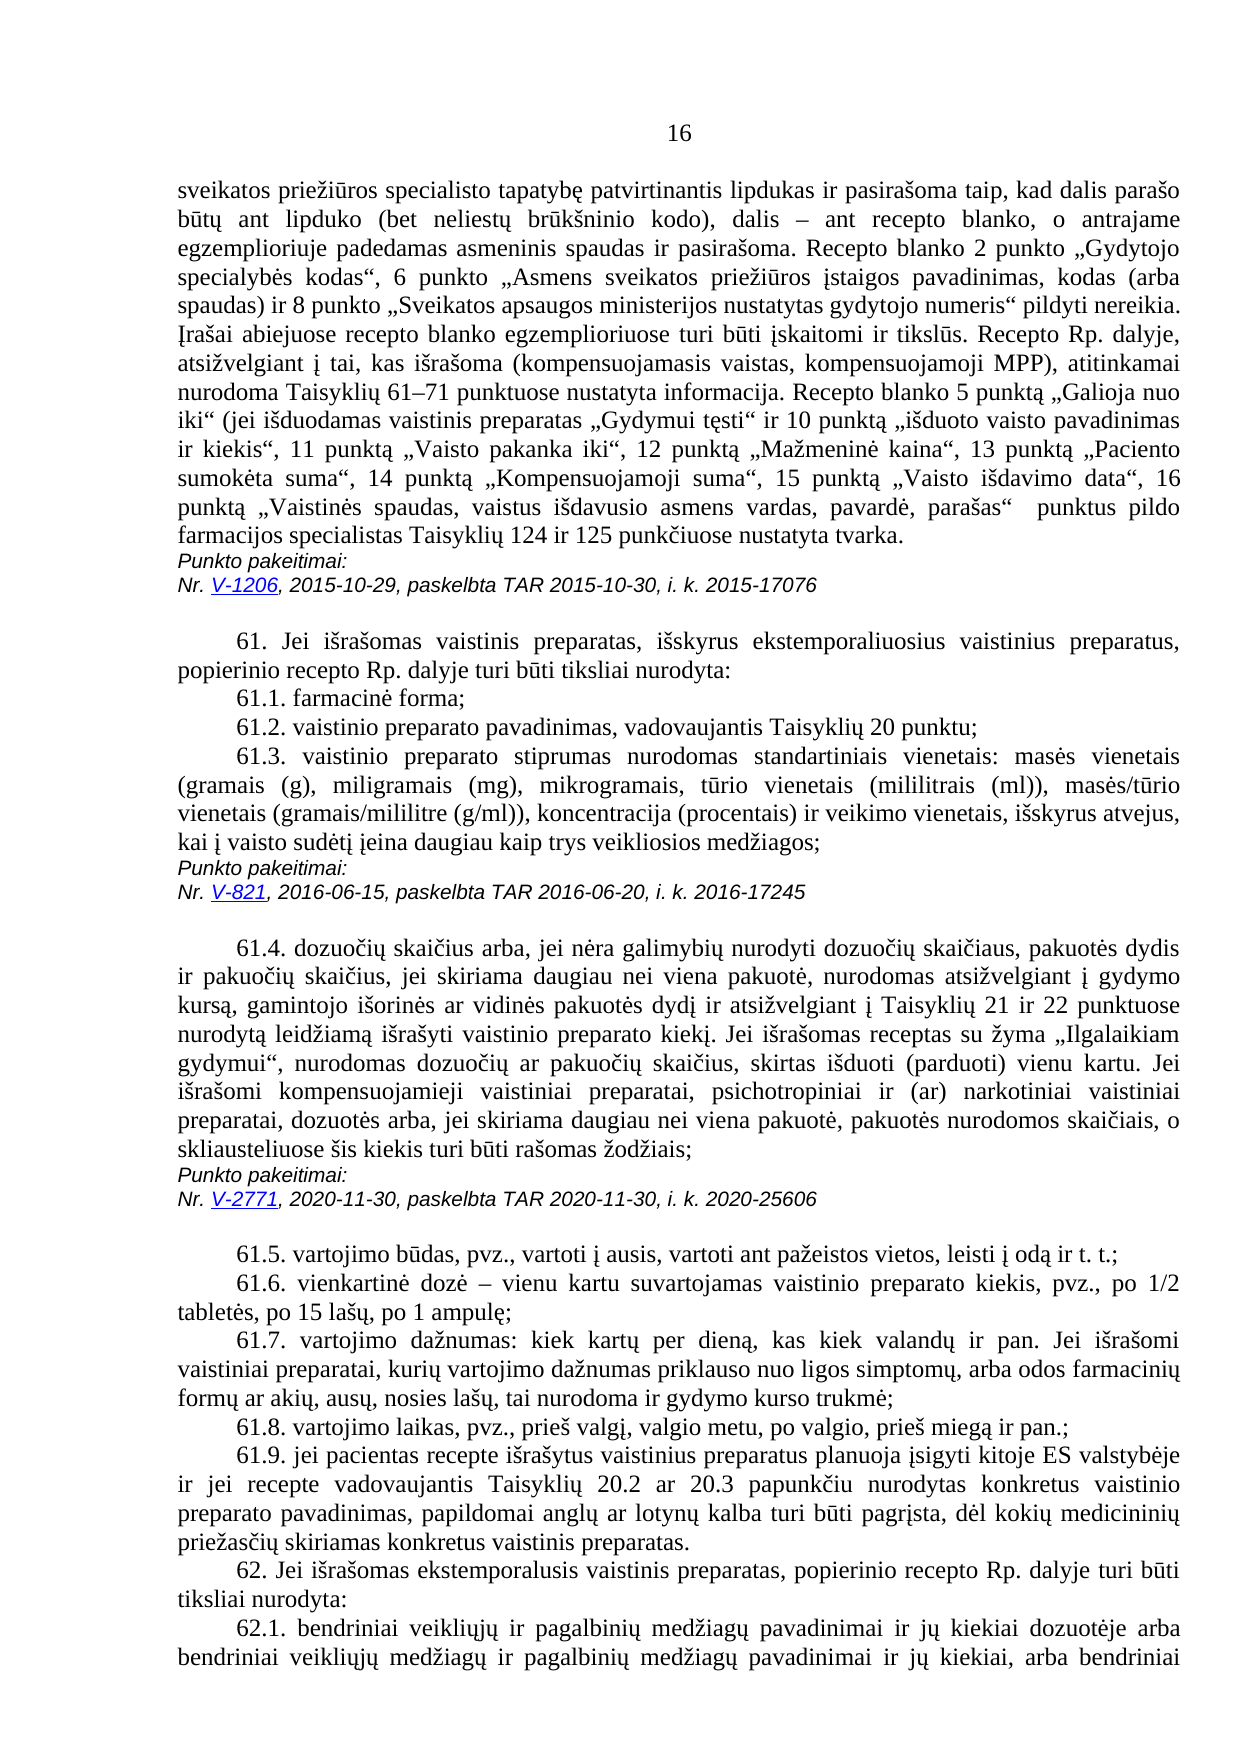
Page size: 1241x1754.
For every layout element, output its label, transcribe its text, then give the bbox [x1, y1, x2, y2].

text Nr. V-2771, 2020-11-30, paskelbta TAR 2020-11-30, i. k. 2020-25606 [177, 1187, 1181, 1211]
text 61.9. jei pacientas recepte išrašytus vaistinius preparatus planuoja įsigyti kitoje ES valstybėje ir jei recepte vadovaujantis Taisyklių 20.2 ar 20.3 papunkčiu nurodytas konkretus vaistinio preparato pavadinimas, papildomai anglų ar lotynų kalba turi būti pagrįsta, dėl kokių medicininių priežasčių skiriamas konkretus vaistinis preparatas. [177, 1441, 1181, 1556]
text Nr. V-821, 2016-06-15, paskelbta TAR 2016-06-20, i. k. 2016-17245 [177, 880, 1181, 904]
text 61. Jei išrašomas vaistinis preparatas, išskyrus ekstemporaliuosius vaistinius preparatus, popierinio recepto Rp. dalyje turi būti tiksliai nurodyta: [177, 626, 1181, 683]
text 61.2. vaistinio preparato pavadinimas, vadovaujantis Taisyklių 20 punktu; [177, 712, 1181, 741]
text Punkto pakeitimai: [177, 856, 1181, 880]
text 61.7. vartojimo dažnumas: kiek kartų per dieną, kas kiek valandų ir pan. Jei išrašomi vaistiniai preparatai, kurių vartojimo dažnumas priklauso nuo ligos simptomų, arba odos farmacinių formų ar akių, ausų, nosies lašų, tai nurodoma ir gydymo kurso trukmė; [177, 1326, 1181, 1412]
text sveikatos priežiūros specialisto tapatybę patvirtinantis lipdukas ir pasirašoma taip, kad dalis parašo būtų ant lipduko (bet neliestų brūkšninio kodo), dalis – ant recepto blanko, o antrajame egzemplioriuje padedamas asmeninis spaudas ir pasirašoma. Recepto blanko 2 punkto „Gydytojo specialybės kodas“, 6 punkto „Asmens sveikatos priežiūros įstaigos pavadinimas, kodas (arba spaudas) ir 8 punkto „Sveikatos apsaugos ministerijos nustatytas gydytojo numeris“ pildyti nereikia. Įrašai abiejuose recepto blanko egzemplioriuose turi būti įskaitomi ir tikslūs. Recepto Rp. dalyje, atsižvelgiant į tai, kas išrašoma (kompensuojamasis vaistas, kompensuojamoji MPP), atitinkamai nurodoma Taisyklių 61–71 punktuose nustatyta informacija. Recepto blanko 5 punktą „Galioja nuo iki“ (jei išduodamas vaistinis preparatas „Gydymui tęsti“ ir 10 punktą „išduoto vaisto pavadinimas ir kiekis“, 11 punktą „Vaisto pakanka iki“, 12 punktą „Mažmeninė kaina“, 13 punktą „Paciento sumokėta suma“, 14 punktą „Kompensuojamoji suma“, 15 punktą „Vaisto išdavimo data“, 16 punktą „Vaistinės spaudas, vaistus išdavusio asmens vardas, pavardė, parašas“ punktus pildo farmacijos specialistas Taisyklių 124 ir 125 punkčiuose nustatyta tvarka. [177, 176, 1181, 549]
text 61.1. farmacinė forma; [177, 683, 1181, 712]
text Punkto pakeitimai: [177, 1163, 1181, 1187]
text 62. Jei išrašomas ekstemporalusis vaistinis preparatas, popierinio recepto Rp. dalyje turi būti tiksliai nurodyta: [177, 1556, 1181, 1613]
text 61.3. vaistinio preparato stiprumas nurodomas standartiniais vienetais: masės vienetais (gramais (g), miligramais (mg), mikrogramais, tūrio vienetais (mililitrais (ml)), masės/tūrio vienetais (gramais/mililitre (g/ml)), koncentracija (procentais) ir veikimo vienetais, išskyrus atvejus, kai į vaisto sudėtį įeina daugiau kaip trys veikliosios medžiagos; [177, 741, 1181, 856]
text 61.5. vartojimo būdas, pvz., vartoti į ausis, vartoti ant pažeistos vietos, leisti į odą ir t. t.; [177, 1239, 1181, 1268]
text 61.8. vartojimo laikas, pvz., prieš valgį, valgio metu, po valgio, prieš miegą ir pan.; [177, 1412, 1181, 1441]
text Nr. V-1206, 2015-10-29, paskelbta TAR 2015-10-30, i. k. 2015-17076 [177, 573, 1181, 597]
text 62.1. bendriniai veikliųjų ir pagalbinių medžiagų pavadinimai ir jų kiekiai dozuotėje arba bendriniai veikliųjų medžiagų ir pagalbinių medžiagų pavadinimai ir jų kiekiai, arba bendriniai [177, 1613, 1181, 1671]
text Punkto pakeitimai: [177, 549, 1181, 573]
text 61.4. dozuočių skaičius arba, jei nėra galimybių nurodyti dozuočių skaičiaus, pakuotės dydis ir pakuočių skaičius, jei skiriama daugiau nei viena pakuotė, nurodomas atsižvelgiant į gydymo kursą, gamintojo išorinės ar vidinės pakuotės dydį ir atsižvelgiant į Taisyklių 21 ir 22 punktuose nurodytą leidžiamą išrašyti vaistinio preparato kiekį. Jei išrašomas receptas su žyma „Ilgalaikiam gydymui“, nurodomas dozuočių ar pakuočių skaičius, skirtas išduoti (parduoti) vienu kartu. Jei išrašomi kompensuojamieji vaistiniai preparatai, psichotropiniai ir (ar) narkotiniai vaistiniai preparatai, dozuotės arba, jei skiriama daugiau nei viena pakuotė, pakuotės nurodomos skaičiais, o skliausteliuose šis kiekis turi būti rašomas žodžiais; [177, 933, 1181, 1163]
text 61.6. vienkartinė dozė – vienu kartu suvartojamas vaistinio preparato kiekis, pvz., po 1/2 tabletės, po 15 lašų, po 1 ampulę; [177, 1268, 1181, 1326]
